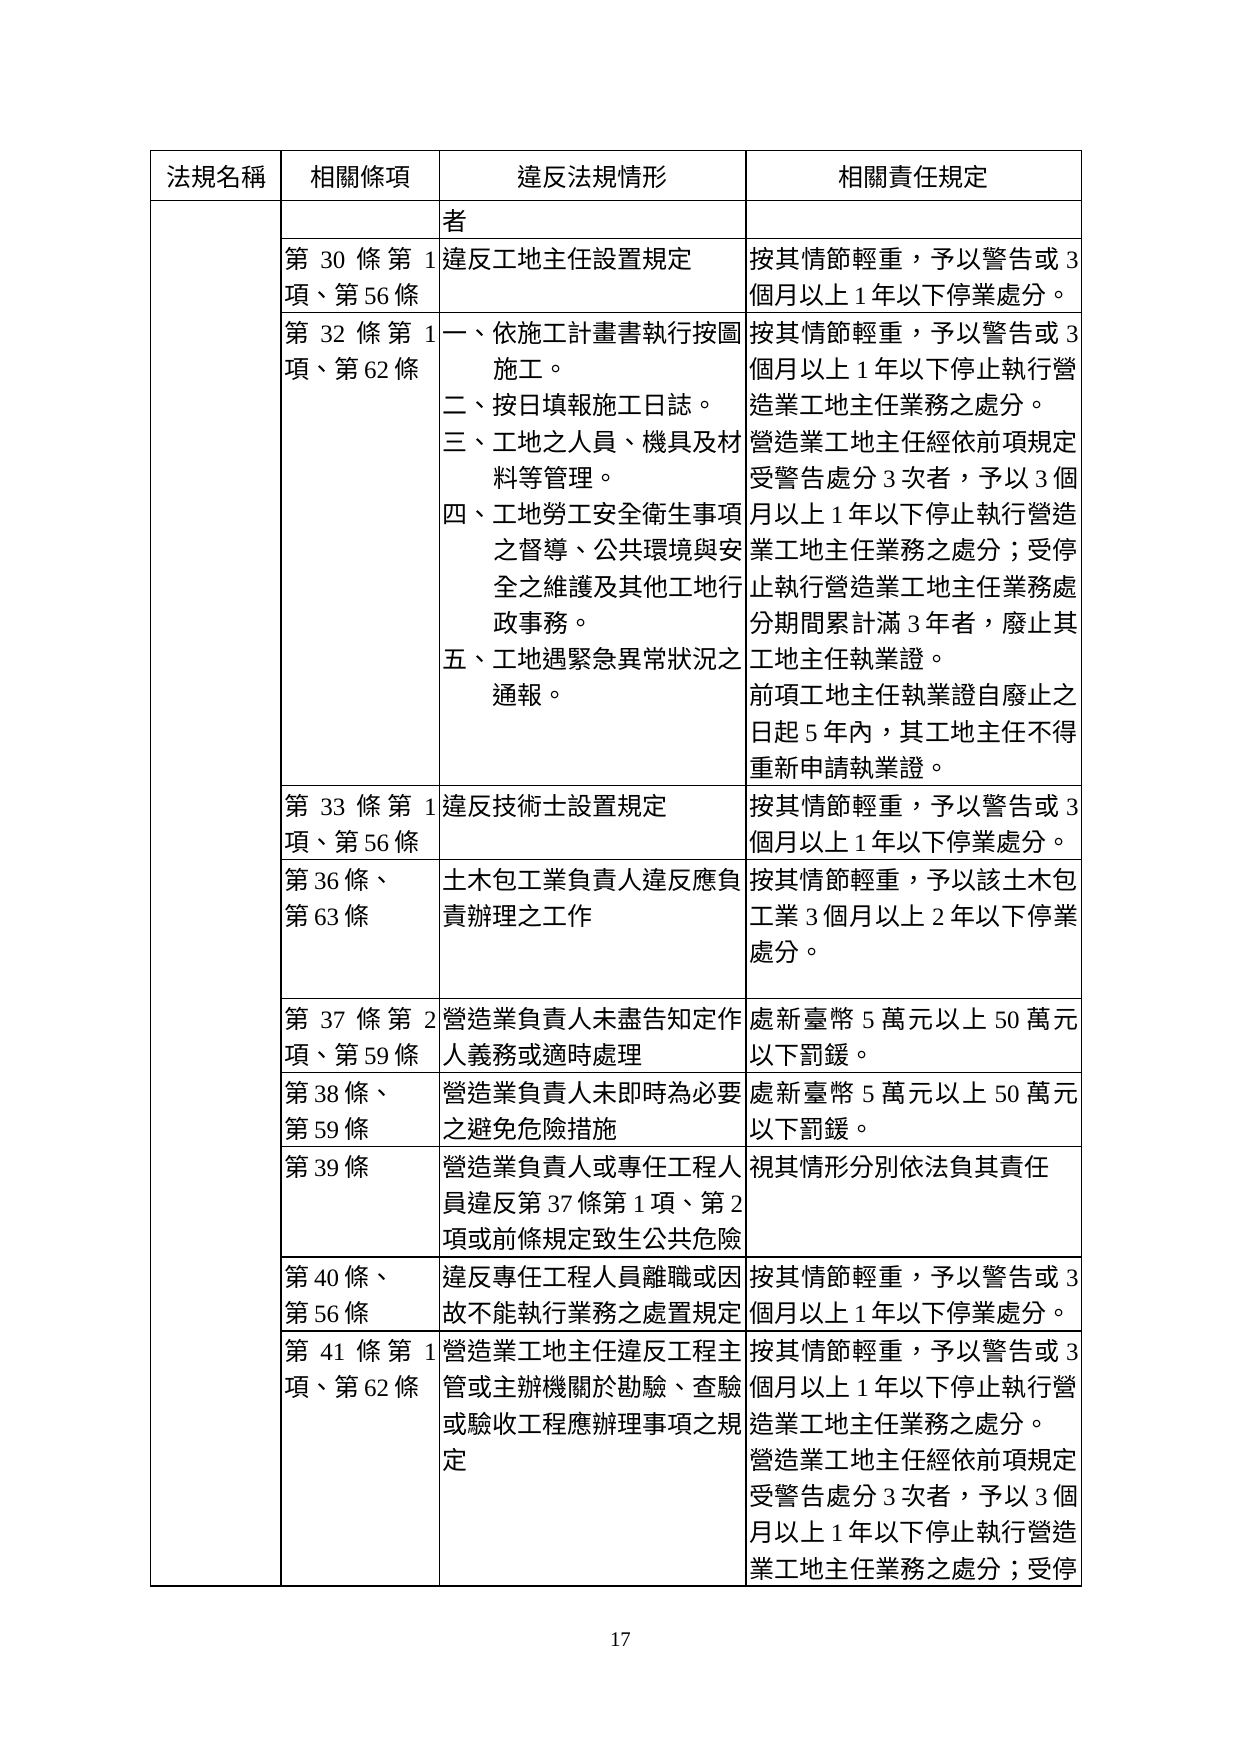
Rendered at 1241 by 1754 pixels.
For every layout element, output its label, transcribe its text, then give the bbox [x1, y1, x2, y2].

table_header 相關條項 [282, 151, 439, 200]
table_cell 按其情節輕重，予以警告或3個月以上1年以下停業處分。 [747, 1258, 1081, 1330]
table_cell 第38條、 第59條 [282, 1073, 439, 1146]
table_cell 第32條第1項、第62條 [282, 313, 439, 784]
table_cell 一、依施工計畫書執行按圖施工。 二、按日填報施工日誌。 三、工地之人員、機具及材料等管理。 四、工地勞工安全衛生事項之督導、公共環境與安全之維護及其他工地行政事務。 五、工地遇緊急異常狀況之通報。 [440, 313, 745, 784]
table_cell 處新臺幣5萬元以上50萬元以下罰鍰。 [747, 999, 1081, 1072]
table_cell [282, 201, 439, 238]
table_cell 按其情節輕重，予以警告或3個月以上1年以下停業處分。 [747, 786, 1081, 858]
table_cell 第40條、 第56條 [282, 1258, 439, 1330]
table_cell 第36條、 第63條 [282, 860, 439, 998]
table_header 相關責任規定 [747, 151, 1081, 200]
table_cell 按其情節輕重，予以警告或3個月以上1年以下停業處分。 [747, 239, 1081, 312]
table_cell 按其情節輕重，予以警告或3個月以上1年以下停止執行營造業工地主任業務之處分。 營造業工地主任經依前項規定受警告處分3次者，予以3個月以上1年以下停止執行營造業工地主任業務之處分；受停止執行營造業工地主任業務處分期間累計滿3年者，廢止其工地主任執業證。 前項工地主任執業證自廢止之日起5年內，其工地主任不得重新申請執業證。 [747, 313, 1081, 784]
table_header 違反法規情形 [440, 151, 745, 200]
table_cell 第30條第1項、第56條 [282, 239, 439, 312]
table_cell 第39條 [282, 1147, 439, 1256]
table_cell 按其情節輕重，予以警告或3個月以上1年以下停止執行營造業工地主任業務之處分。 營造業工地主任經依前項規定受警告處分3次者，予以3個月以上1年以下停止執行營造業工地主任業務之處分；受停 [747, 1332, 1081, 1585]
table_cell 營造業工地主任違反工程主管或主辦機關於勘驗、查驗或驗收工程應辦理事項之規定 [440, 1332, 745, 1585]
table_cell 營造業負責人未即時為必要之避免危險措施 [440, 1073, 745, 1146]
table_cell [747, 201, 1081, 238]
table_cell 第37條第2項、第59條 [282, 999, 439, 1072]
table_cell 違反技術士設置規定 [440, 786, 745, 858]
table_cell 者 [440, 201, 745, 238]
table_cell 違反專任工程人員離職或因故不能執行業務之處置規定 [440, 1258, 745, 1330]
table_cell 按其情節輕重，予以該土木包工業3個月以上2年以下停業處分。 [747, 860, 1081, 998]
table_cell 視其情形分別依法負其責任 [747, 1147, 1081, 1256]
table_cell 營造業負責人未盡告知定作人義務或適時處理 [440, 999, 745, 1072]
table_header 法規名稱 [151, 151, 280, 200]
table_cell 營造業負責人或專任工程人員違反第37條第1項、第2項或前條規定致生公共危險 [440, 1147, 745, 1256]
table_cell 處新臺幣5萬元以上50萬元以下罰鍰。 [747, 1073, 1081, 1146]
table_cell 土木包工業負責人違反應負責辦理之工作 [440, 860, 745, 998]
table_cell 第41條第1項、第62條 [282, 1332, 439, 1585]
table_cell 違反工地主任設置規定 [440, 239, 745, 312]
table_cell 第33條第1項、第56條 [282, 786, 439, 858]
